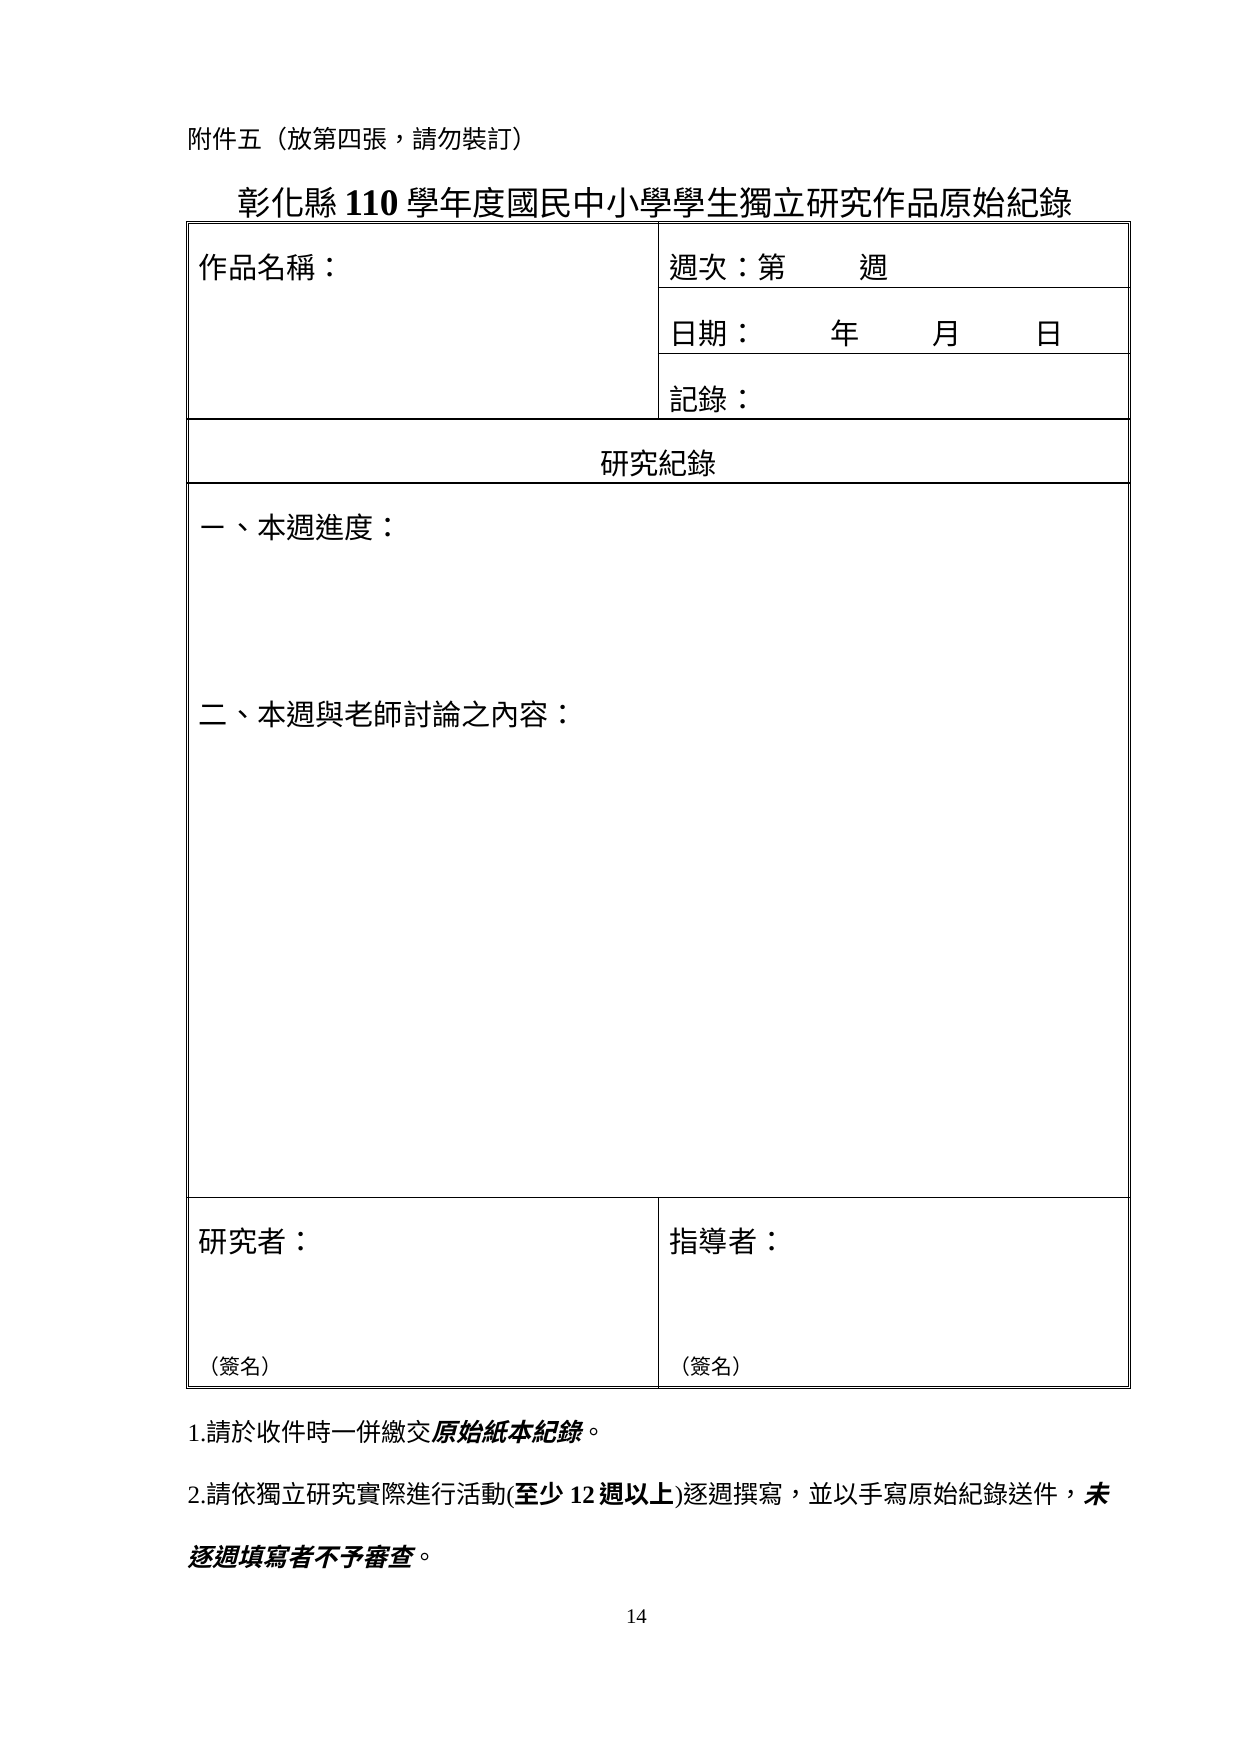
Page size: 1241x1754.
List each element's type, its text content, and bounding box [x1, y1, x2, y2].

table_cell 指導者： （簽名） [659, 1198, 1128, 1386]
text 附件五（放第四張，請勿裝訂） [187, 96, 1122, 159]
table_header 週次：第 週 [659, 224, 1128, 287]
table_cell ㄧ、本週進度： 二、本週與老師討論之內容： [189, 484, 1128, 1197]
table_cell 日期： 年 月 日 [659, 288, 1128, 352]
text 2.請依獨立研究實際進行活動(至少12週以上)逐週撰寫，並以手寫原始紀錄送件，未逐週填寫者不予審查。 [187, 1451, 1122, 1576]
table_cell 研究者： （簽名） [189, 1198, 658, 1386]
table_cell 研究紀錄 [189, 420, 1128, 482]
table_header 作品名稱： [189, 224, 658, 418]
table_cell 記錄： [659, 354, 1128, 418]
text 1.請於收件時一併繳交原始紙本紀錄。 [187, 1389, 1122, 1451]
text 彰化縣110學年度國民中小學學生獨立研究作品原始紀錄 [187, 159, 1122, 221]
